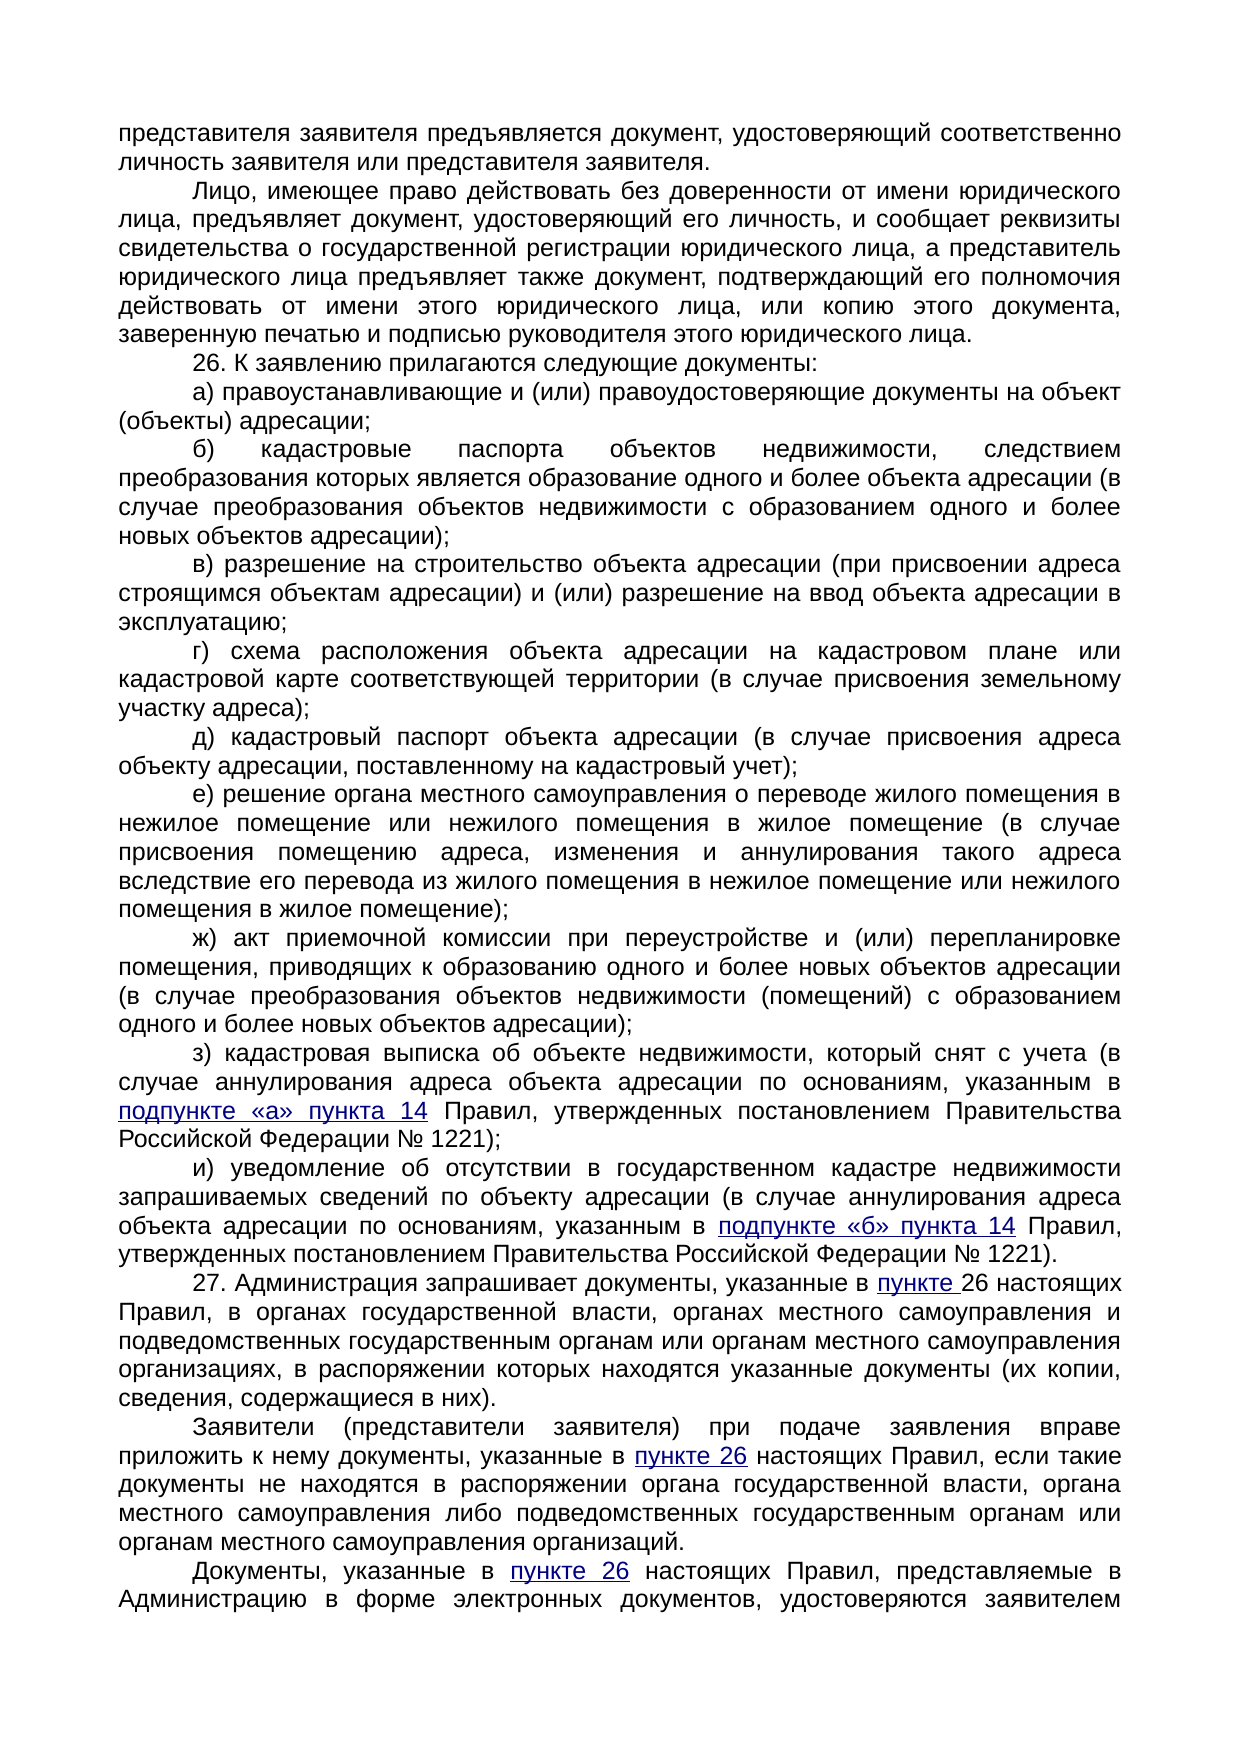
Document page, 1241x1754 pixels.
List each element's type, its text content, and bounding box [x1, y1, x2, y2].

text 26. К заявлению прилагаются следующие документы: [118, 348, 1122, 377]
text и) уведомление об отсутствии в государственном кадастре недвижимости запрашиваемых сведений по объекту адресации (в случае аннулирования адреса объекта адресации по основаниям, указанным в подпункте «б» пункта 14 Правил, утвержденных постановлением Правительства Российской Федерации № 1221). [118, 1153, 1122, 1268]
text а) правоустанавливающие и (или) правоудостоверяющие документы на объект (объекты) адресации; [118, 377, 1122, 434]
text Заявители (представители заявителя) при подаче заявления вправе приложить к нему документы, указанные в пункте 26 настоящих Правил, если такие документы не находятся в распоряжении органа государственной власти, органа местного самоуправления либо подведомственных государственным органам или органам местного самоуправления организаций. [118, 1412, 1122, 1556]
text в) разрешение на строительство объекта адресации (при присвоении адреса строящимся объектам адресации) и (или) разрешение на ввод объекта адресации в эксплуатацию; [118, 549, 1122, 636]
text д) кадастровый паспорт объекта адресации (в случае присвоения адреса объекту адресации, поставленному на кадастровый учет); [118, 722, 1122, 779]
text 27. Администрация запрашивает документы, указанные в пункте 26 настоящих Правил, в органах государственной власти, органах местного самоуправления и подведомственных государственным органам или органам местного самоуправления организациях, в распоряжении которых находятся указанные документы (их копии, сведения, содержащиеся в них). [118, 1268, 1122, 1412]
text е) решение органа местного самоуправления о переводе жилого помещения в нежилое помещение или нежилого помещения в жилое помещение (в случае присвоения помещению адреса, изменения и аннулирования такого адреса вследствие его перевода из жилого помещения в нежилое помещение или нежилого помещения в жилое помещение); [118, 779, 1122, 923]
text ж) акт приемочной комиссии при переустройстве и (или) перепланировке помещения, приводящих к образованию одного и более новых объектов адресации (в случае преобразования объектов недвижимости (помещений) с образованием одного и более новых объектов адресации); [118, 923, 1122, 1038]
text представителя заявителя предъявляется документ, удостоверяющий соответственно личность заявителя или представителя заявителя. [118, 118, 1122, 176]
text б) кадастровые паспорта объектов недвижимости, следствием преобразования которых является образование одного и более объекта адресации (в случае преобразования объектов недвижимости с образованием одного и более новых объектов адресации); [118, 434, 1122, 549]
text з) кадастровая выписка об объекте недвижимости, который снят с учета (в случае аннулирования адреса объекта адресации по основаниям, указанным в подпункте «а» пункта 14 Правил, утвержденных постановлением Правительства Российской Федерации № 1221); [118, 1038, 1122, 1153]
text Лицо, имеющее право действовать без доверенности от имени юридического лица, предъявляет документ, удостоверяющий его личность, и сообщает реквизиты свидетельства о государственной регистрации юридического лица, а представитель юридического лица предъявляет также документ, подтверждающий его полномочия действовать от имени этого юридического лица, или копию этого документа, заверенную печатью и подписью руководителя этого юридического лица. [118, 176, 1122, 348]
text г) схема расположения объекта адресации на кадастровом плане или кадастровой карте соответствующей территории (в случае присвоения земельному участку адреса); [118, 636, 1122, 722]
text Документы, указанные в пункте 26 настоящих Правил, представляемые в Администрацию в форме электронных документов, удостоверяются заявителем [118, 1556, 1122, 1613]
